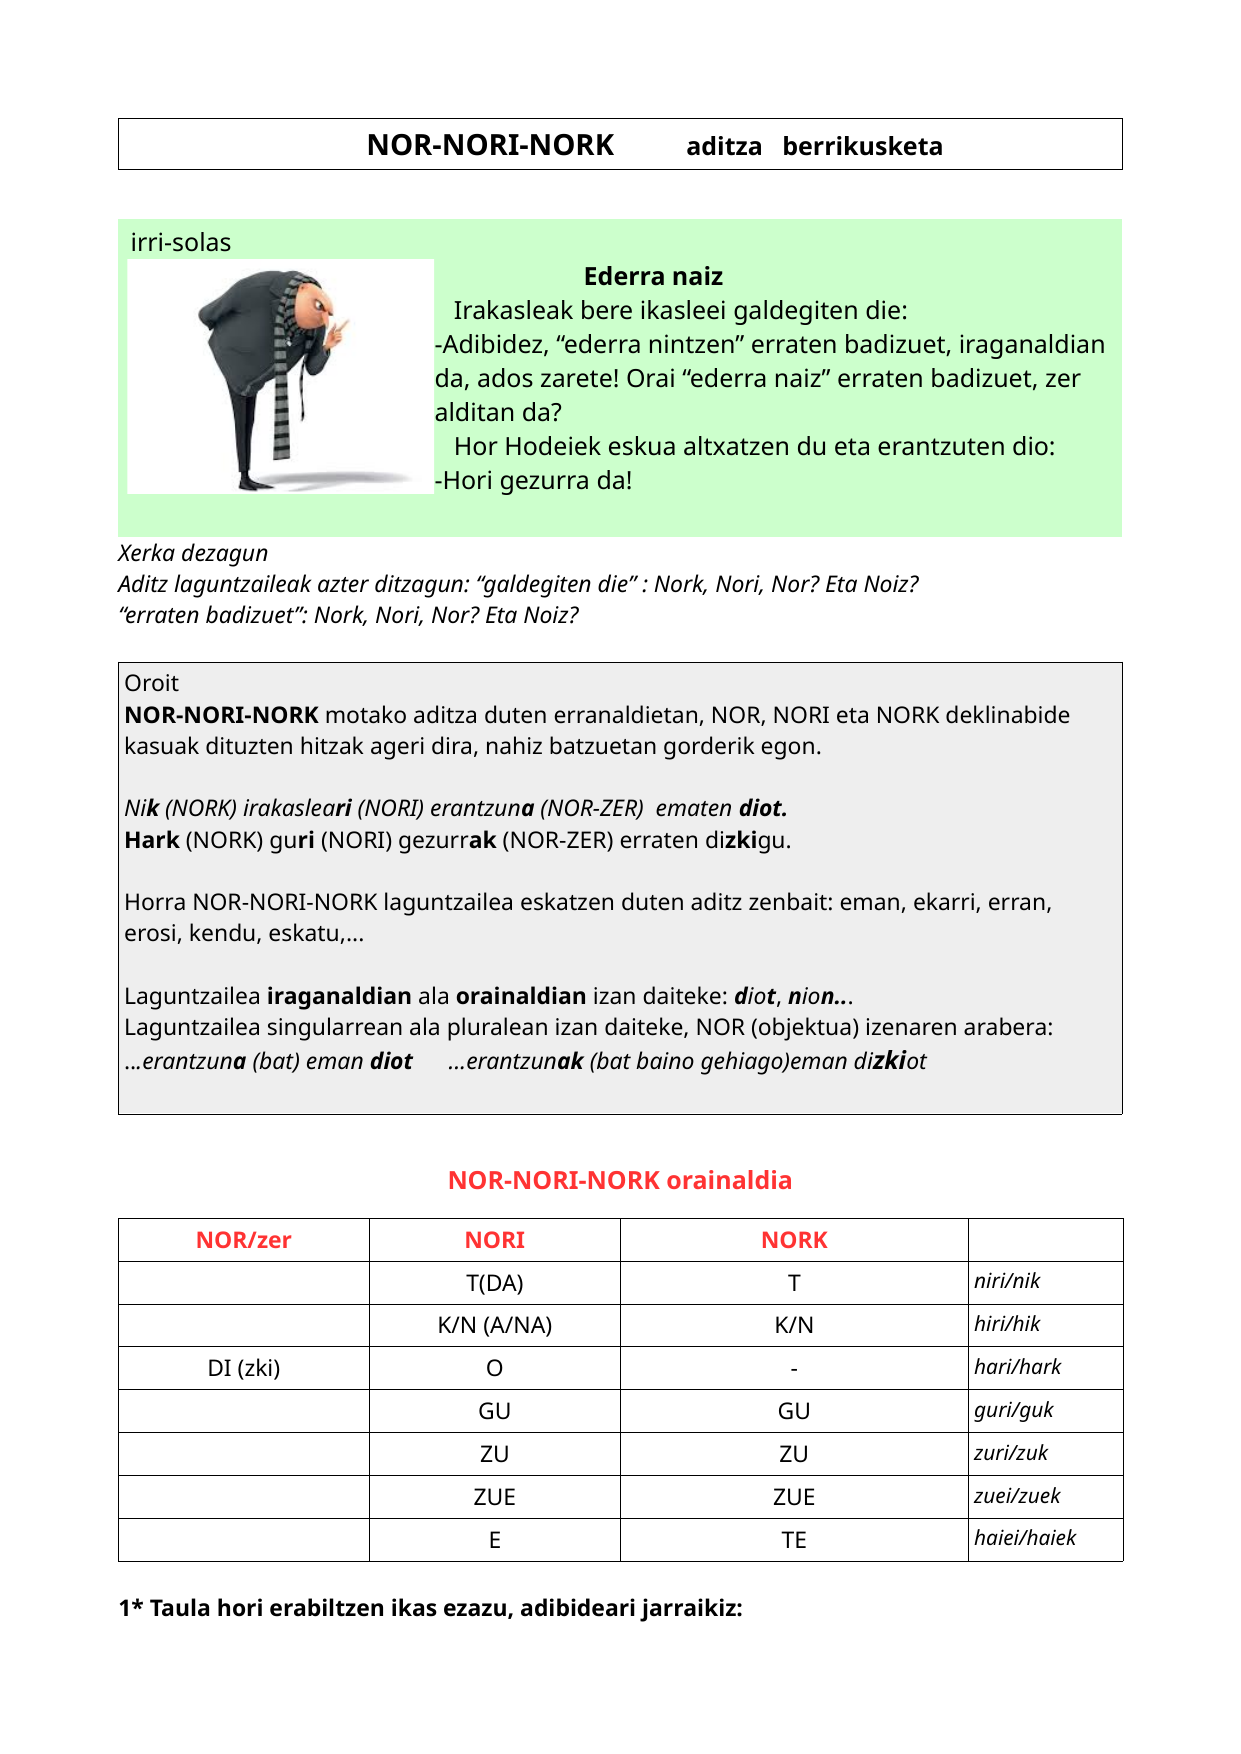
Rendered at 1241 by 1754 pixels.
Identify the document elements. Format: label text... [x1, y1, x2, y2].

table_cell E [370, 1519, 620, 1561]
table_header [969, 1219, 1123, 1261]
table_cell [119, 1476, 369, 1518]
table_cell T(DA) [370, 1262, 620, 1304]
table_cell K/N [621, 1305, 968, 1346]
table_cell GU [370, 1390, 620, 1432]
table_cell [119, 1390, 369, 1432]
table_cell ZU [621, 1433, 968, 1475]
text Aditz laguntzaileak azter ditzagun: “galdegiten die” : Nork, Nori, Nor? Eta Noiz? [118, 568, 1122, 599]
text 1* Taula hori erabiltzen ikas ezazu, adibideari jarraikiz: [118, 1592, 1122, 1623]
table_cell hari/hark [969, 1347, 1123, 1389]
table_cell DI (zki) [119, 1347, 369, 1389]
table_cell niri/nik [969, 1262, 1123, 1304]
table_header NORK [621, 1219, 968, 1261]
table_cell ZU [370, 1433, 620, 1475]
table_cell haiei/haiek [969, 1519, 1123, 1561]
table_cell TE [621, 1519, 968, 1561]
text “erraten badizuet”: Nork, Nori, Nor? Eta Noiz? [118, 599, 1122, 630]
table_header NOR-NORI-NORK aditza berrikusketa [119, 119, 1122, 169]
text NOR-NORI-NORK orainaldia [118, 1163, 1122, 1197]
table_cell hiri/hik [969, 1305, 1123, 1346]
table_cell [119, 1262, 369, 1304]
table_cell O [370, 1347, 620, 1389]
table_cell - [621, 1347, 968, 1389]
table_header NORI [370, 1219, 620, 1261]
table_cell [119, 1305, 369, 1346]
table_cell T [621, 1262, 968, 1304]
table_cell [119, 1433, 369, 1475]
table_cell ZUE [621, 1476, 968, 1518]
table_header Oroit NOR-NORI-NORK motako aditza duten erranaldietan, NOR, NORI eta NORK deklinabide kasuak dituzten hitzak ageri dira, nahiz batzuetan gorderik egon. Nik (NORK) irakasleari (NORI) erantzuna (NOR-ZER) ematen diot. Hark (NORK) guri (NORI) gezurrak (NOR-ZER) erraten dizkigu. Horra NOR-NORI-NORK laguntzailea eskatzen duten aditz zenbait: eman, ekarri, erran, erosi, kendu, eskatu,... Laguntzailea iraganaldian ala orainaldian izan daiteke: diot, nion... Laguntzailea singularrean ala pluralean izan daiteke, NOR (objektua) izenaren arabera: ...erantzuna (bat) eman diot ...erantzunak (bat baino gehiago)eman dizkiot [119, 663, 1122, 1113]
text Xerka dezagun [118, 537, 1122, 568]
picture [127, 259, 435, 494]
table_cell ZUE [370, 1476, 620, 1518]
table_header NOR/zer [119, 1219, 369, 1261]
table_cell guri/guk [969, 1390, 1123, 1432]
table_cell zuri/zuk [969, 1433, 1123, 1475]
table_cell GU [621, 1390, 968, 1432]
table_header irri-solas Ederra naiz Irakasleak bere ikasleei galdegiten die: -Adibidez, “ederra nintzen” erraten badizuet, iraganaldian da, ados zarete! Orai “ederra naiz” erraten badizuet, zer alditan da? Hor Hodeiek eskua altxatzen du eta erantzuten dio: -Hori gezurra da! [118, 219, 1122, 537]
table_cell K/N (A/NA) [370, 1305, 620, 1346]
table_cell zuei/zuek [969, 1476, 1123, 1518]
table_cell [119, 1519, 369, 1561]
